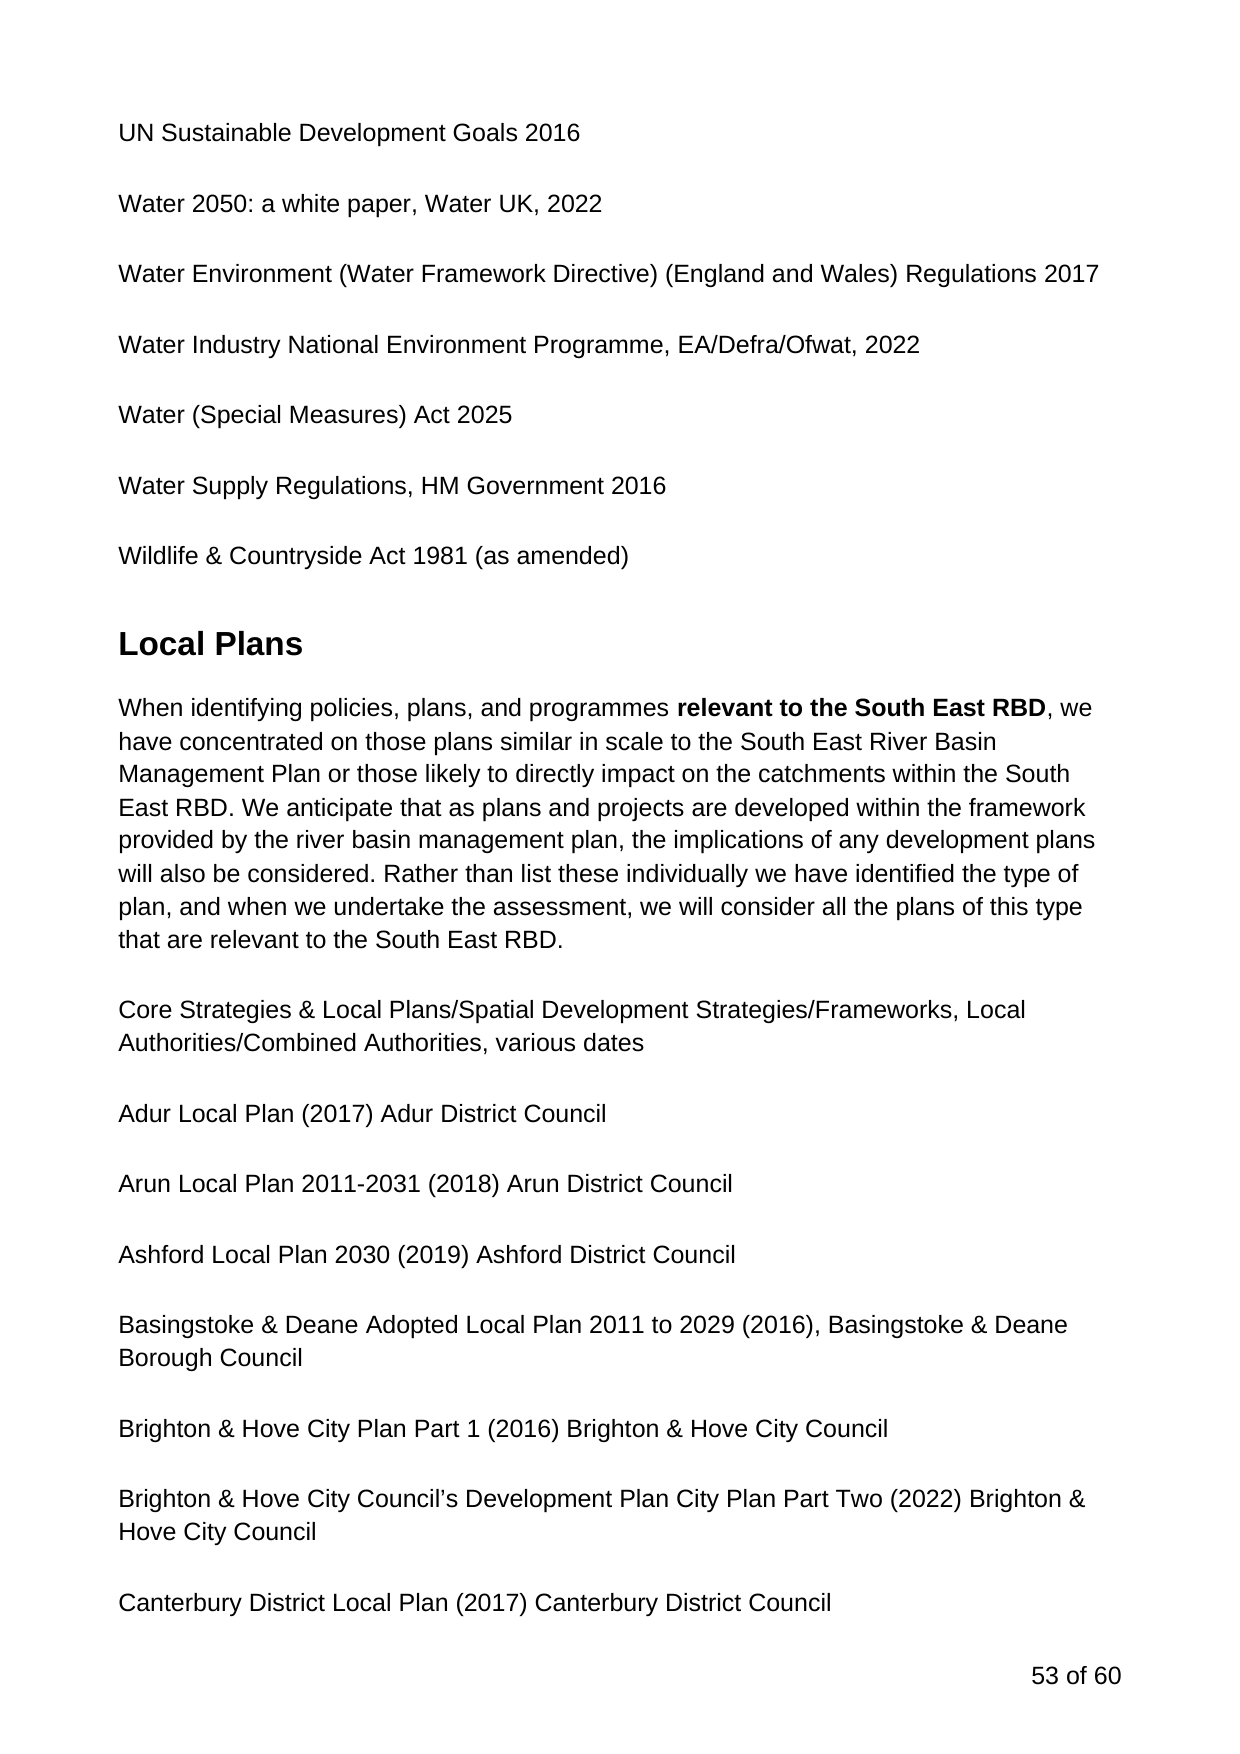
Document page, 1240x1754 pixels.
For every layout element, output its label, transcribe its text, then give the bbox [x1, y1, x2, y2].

text Brighton & Hove City Council’s Development Plan City Plan Part Two (2022) Brighton & Hove City Council [118, 1484, 1121, 1546]
text Water Industry National Environment Programme, EA/Defra/Ofwat, 2022 [118, 330, 1121, 358]
text Water Supply Regulations, HM Government 2016 [118, 471, 1121, 499]
text Core Strategies & Local Plans/Spatial Development Strategies/Frameworks, Local Authorities/Combined Authorities, various dates [118, 995, 1121, 1057]
text Ashford Local Plan 2030 (2019) Ashford District Council [118, 1240, 1121, 1268]
text Water 2050: a white paper, Water UK, 2022 [118, 189, 1121, 217]
text UN Sustainable Development Goals 2016 [118, 118, 1121, 147]
text Arun Local Plan 2011-2031 (2018) Arun District Council [118, 1169, 1121, 1198]
text Brighton & Hove City Plan Part 1 (2016) Brighton & Hove City Council [118, 1414, 1121, 1442]
text Water (Special Measures) Act 2025 [118, 400, 1121, 429]
text Adur Local Plan (2017) Adur District Council [118, 1099, 1121, 1127]
text Wildlife & Countryside Act 1981 (as amended) [118, 541, 1121, 570]
subtitle Local Plans [118, 624, 1121, 663]
text When identifying policies, plans, and programmes relevant to the South East RBD, we have concentrated on those plans similar in scale to the South East River Basin Management Plan or those likely to directly impact on the catchments within the South East RBD. We anticipate that as plans and projects are developed within the framework provided by the river basin management plan, the implications of any development plans will also be considered. Rather than list these individually we have identified the type of plan, and when we undertake the assessment, we will consider all the plans of this type that are relevant to the South East RBD. [118, 693, 1121, 953]
text Water Environment (Water Framework Directive) (England and Wales) Regulations 2017 [118, 259, 1121, 288]
text Basingstoke & Deane Adopted Local Plan 2011 to 2029 (2016), Basingstoke & Deane Borough Council [118, 1310, 1121, 1372]
text Canterbury District Local Plan (2017) Canterbury District Council [118, 1588, 1121, 1617]
